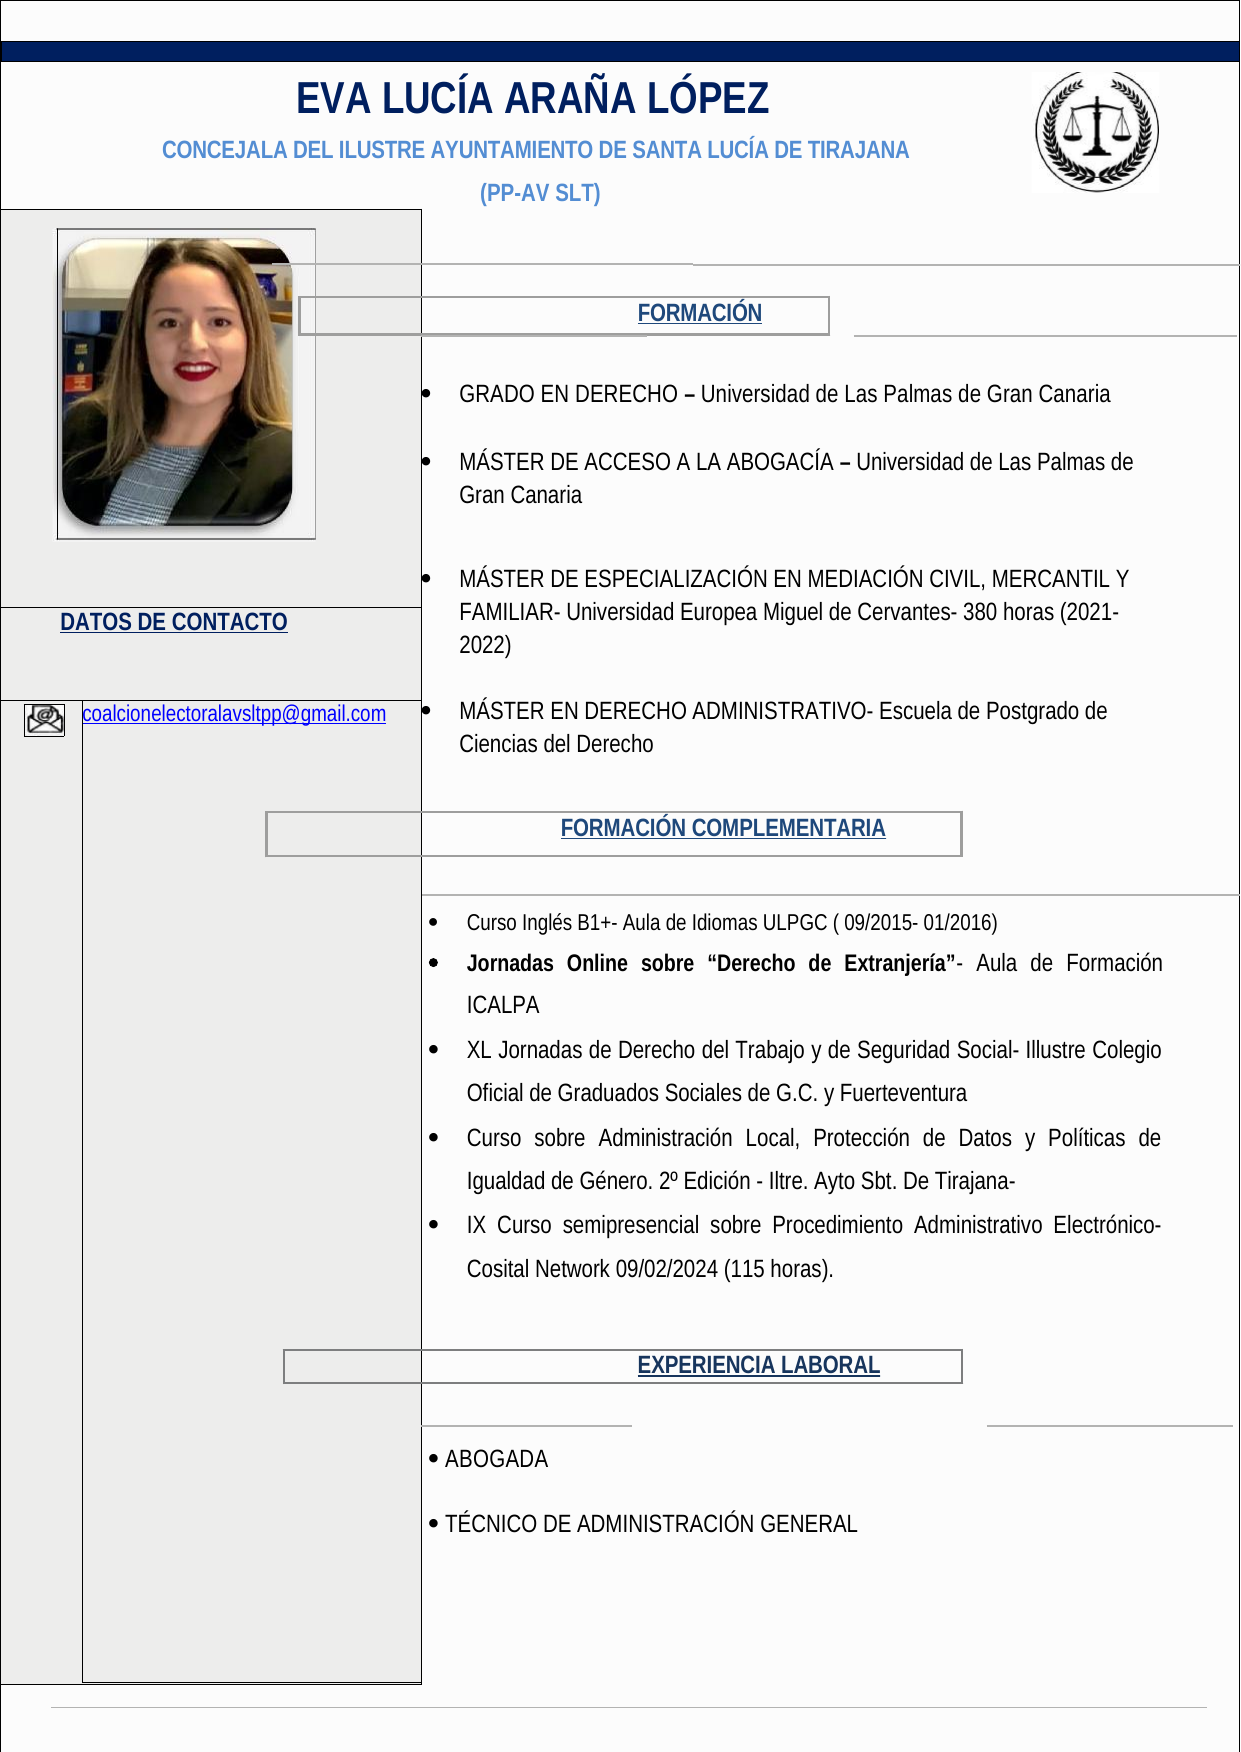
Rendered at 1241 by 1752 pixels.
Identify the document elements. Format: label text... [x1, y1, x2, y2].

text DATOS DE CONTACTO [60, 608, 150, 632]
table_header [1031, 72, 1162, 208]
list Jornadas Online sobre “Derecho de Extranjería”- Aula de Formación ICALPA [157, 937, 1163, 1023]
list MÁSTER EN DERECHO ADMINISTRATIVO- Escuela de Postgrado de Ciencias del Derecho [150, 693, 1156, 759]
text coalcionelectoralavsltpp@gmail.com [83, 701, 150, 723]
picture [1031, 72, 1160, 193]
text FORMACIÓN [301, 298, 828, 333]
list MÁSTER DE ESPECIALIZACIÓN EN MEDIACIÓN CIVIL, MERCANTIL Y FAMILIAR- Universidad Europea Miguel de Cervantes- 380 horas (2021-2022) [150, 562, 1156, 660]
text FORMACIÓN COMPLEMENTARIA [268, 813, 960, 855]
picture [52, 228, 316, 542]
list Curso sobre Administración Local, Protección de Datos y Políticas de Igualdad de Género. 2º Edición - Iltre. Ayto Sbt. De Tirajana- [157, 1112, 1163, 1198]
list XL Jornadas de Derecho del Trabajo y de Seguridad Social- Illustre Colegio Oficial de Graduados Sociales de G.C. y Fuerteventura [157, 1023, 1163, 1111]
list TÉCNICO DE ADMINISTRACIÓN GENERAL [157, 1508, 1163, 1539]
list ABOGADA [157, 1444, 1163, 1473]
picture [25, 705, 64, 736]
list IX Curso semipresencial sobre Procedimiento Administrativo Electrónico- Cosital Network 09/02/2024 (115 horas). [157, 1199, 1163, 1286]
table_header EVA LUCÍA ARAÑA LÓPEZ CONCEJALA DEL ILUSTRE AYUNTAMIENTO DE SANTA LUCÍA DE TIRAJANA (PP-AV SLT) [150, 72, 1031, 208]
list MÁSTER DE ACCESO A LA ABOGACÍA – Universidad de Las Palmas de Gran Canaria [150, 444, 1156, 510]
text EXPERIENCIA LABORAL [285, 1351, 961, 1382]
list GRADO EN DERECHO – Universidad de Las Palmas de Gran Canaria [150, 376, 1156, 409]
list Curso Inglés B1+- Aula de Idiomas ULPGC ( 09/2015- 01/2016) [157, 908, 1163, 936]
